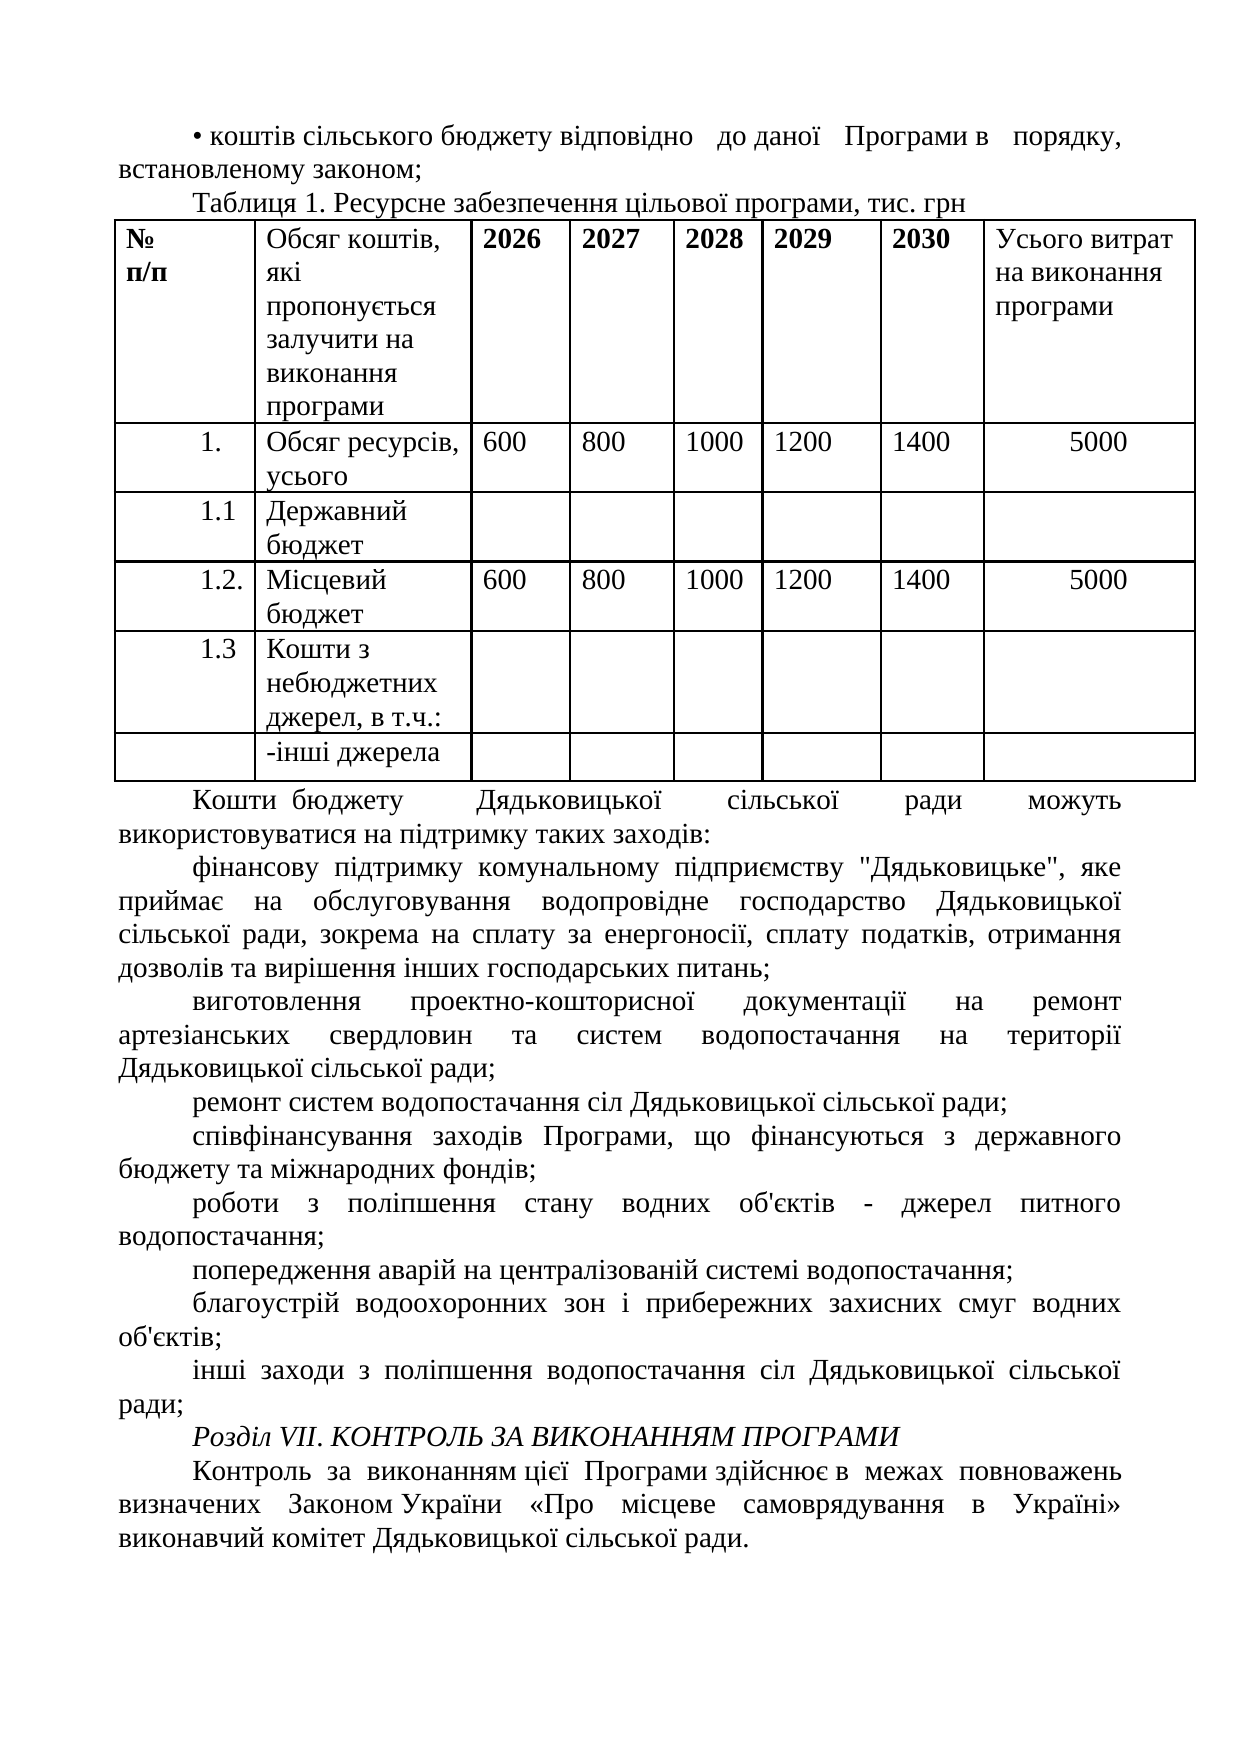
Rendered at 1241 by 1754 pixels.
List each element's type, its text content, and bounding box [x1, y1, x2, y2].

text роботи з поліпшення стану водних об'єктів - джерел питного водопостачання; [118, 1185, 1122, 1252]
text фінансову підтримку комунальному підприємству "Дядьковицьке", яке приймає на обслуговування водопровідне господарство Дядьковицької сільської ради, зокрема на сплату за енергоносії, сплату податків, отримання дозволів та вирішення інших господарських питань; [118, 849, 1122, 983]
table_cell Державний бюджет [256, 493, 470, 560]
table_cell [882, 734, 983, 780]
table_header 2027 [571, 221, 673, 422]
table_cell [764, 493, 880, 560]
table_cell 1000 [675, 563, 761, 629]
text Кошти бюджету Дядьковицької сільської ради можуть використовуватися на підтримку таких заходів: [118, 782, 1122, 849]
table_header 2028 [675, 221, 761, 422]
table_cell [764, 632, 880, 732]
text Таблиця 1. Ресурсне забезпечення цільової програми, тис. грн [118, 185, 1122, 219]
table_header 2030 [882, 221, 983, 422]
table_cell [473, 734, 569, 780]
table_cell [985, 493, 1194, 560]
text виготовлення проектно-кошторисної документації на ремонт артезіанських свердловин та систем водопостачання на території Дядьковицької сільської ради; [118, 983, 1122, 1084]
table_header Усього витрат на виконання програми [985, 221, 1194, 422]
text попередження аварій на централізованій системі водопостачання; [118, 1252, 1122, 1285]
table_cell 5000 [985, 563, 1194, 629]
table_cell 600 [473, 424, 569, 491]
table_cell 1. [116, 424, 254, 491]
text Контроль за виконанням цієї Програми здійснює в межах повноважень визначених Законом України «Про місцеве самоврядування в Україні» виконавчий комітет Дядьковицької сільської ради. [118, 1453, 1122, 1554]
table_cell 1400 [882, 563, 983, 629]
table_cell 800 [571, 563, 673, 629]
text співфінансування заходів Програми, що фінансуються з державного бюджету та міжнародних фондів; [118, 1118, 1122, 1185]
table_cell [675, 493, 761, 560]
table_cell 1200 [764, 424, 880, 491]
table_cell [985, 734, 1194, 780]
table_cell [571, 734, 673, 780]
table_cell Кошти з небюджетних джерел, в т.ч.: [256, 632, 470, 732]
text ремонт систем водопостачання сіл Дядьковицької сільської ради; [118, 1084, 1122, 1118]
text благоустрій водоохоронних зон і прибережних захисних смуг водних об'єктів; [118, 1285, 1122, 1352]
table_header 2029 [764, 221, 880, 422]
table_cell [675, 734, 761, 780]
table_cell [985, 632, 1194, 732]
table_cell [764, 734, 880, 780]
table_cell 1400 [882, 424, 983, 491]
table_cell 1.3 [116, 632, 254, 732]
table_cell [571, 493, 673, 560]
table_cell 800 [571, 424, 673, 491]
table_cell -інші джерела [256, 734, 470, 780]
table_cell 1200 [764, 563, 880, 629]
table_cell [473, 493, 569, 560]
table_cell Місцевий бюджет [256, 563, 470, 629]
table_cell Обсяг ресурсів, усього [256, 424, 470, 491]
table_cell [882, 493, 983, 560]
table_cell 1.1 [116, 493, 254, 560]
table_cell [571, 632, 673, 732]
table_cell 1.2. [116, 563, 254, 629]
table_header № п/п [116, 221, 254, 422]
text інші заходи з поліпшення водопостачання сіл Дядьковицької сільської ради; [118, 1352, 1122, 1419]
table_cell [675, 632, 761, 732]
table_cell 600 [473, 563, 569, 629]
table_cell 5000 [985, 424, 1194, 491]
table_header 2026 [473, 221, 569, 422]
table_cell [473, 632, 569, 732]
text Розділ VII. КОНТРОЛЬ ЗА ВИКОНАННЯМ ПРОГРАМИ [118, 1419, 1122, 1453]
table_cell 1000 [675, 424, 761, 491]
text • коштів сільського бюджету відповідно до даної Програми в порядку, встановленому законом; [118, 118, 1122, 185]
table_header Обсяг коштів, які пропонується залучити на виконання програми [256, 221, 470, 422]
table_cell [116, 734, 254, 780]
table_cell [882, 632, 983, 732]
